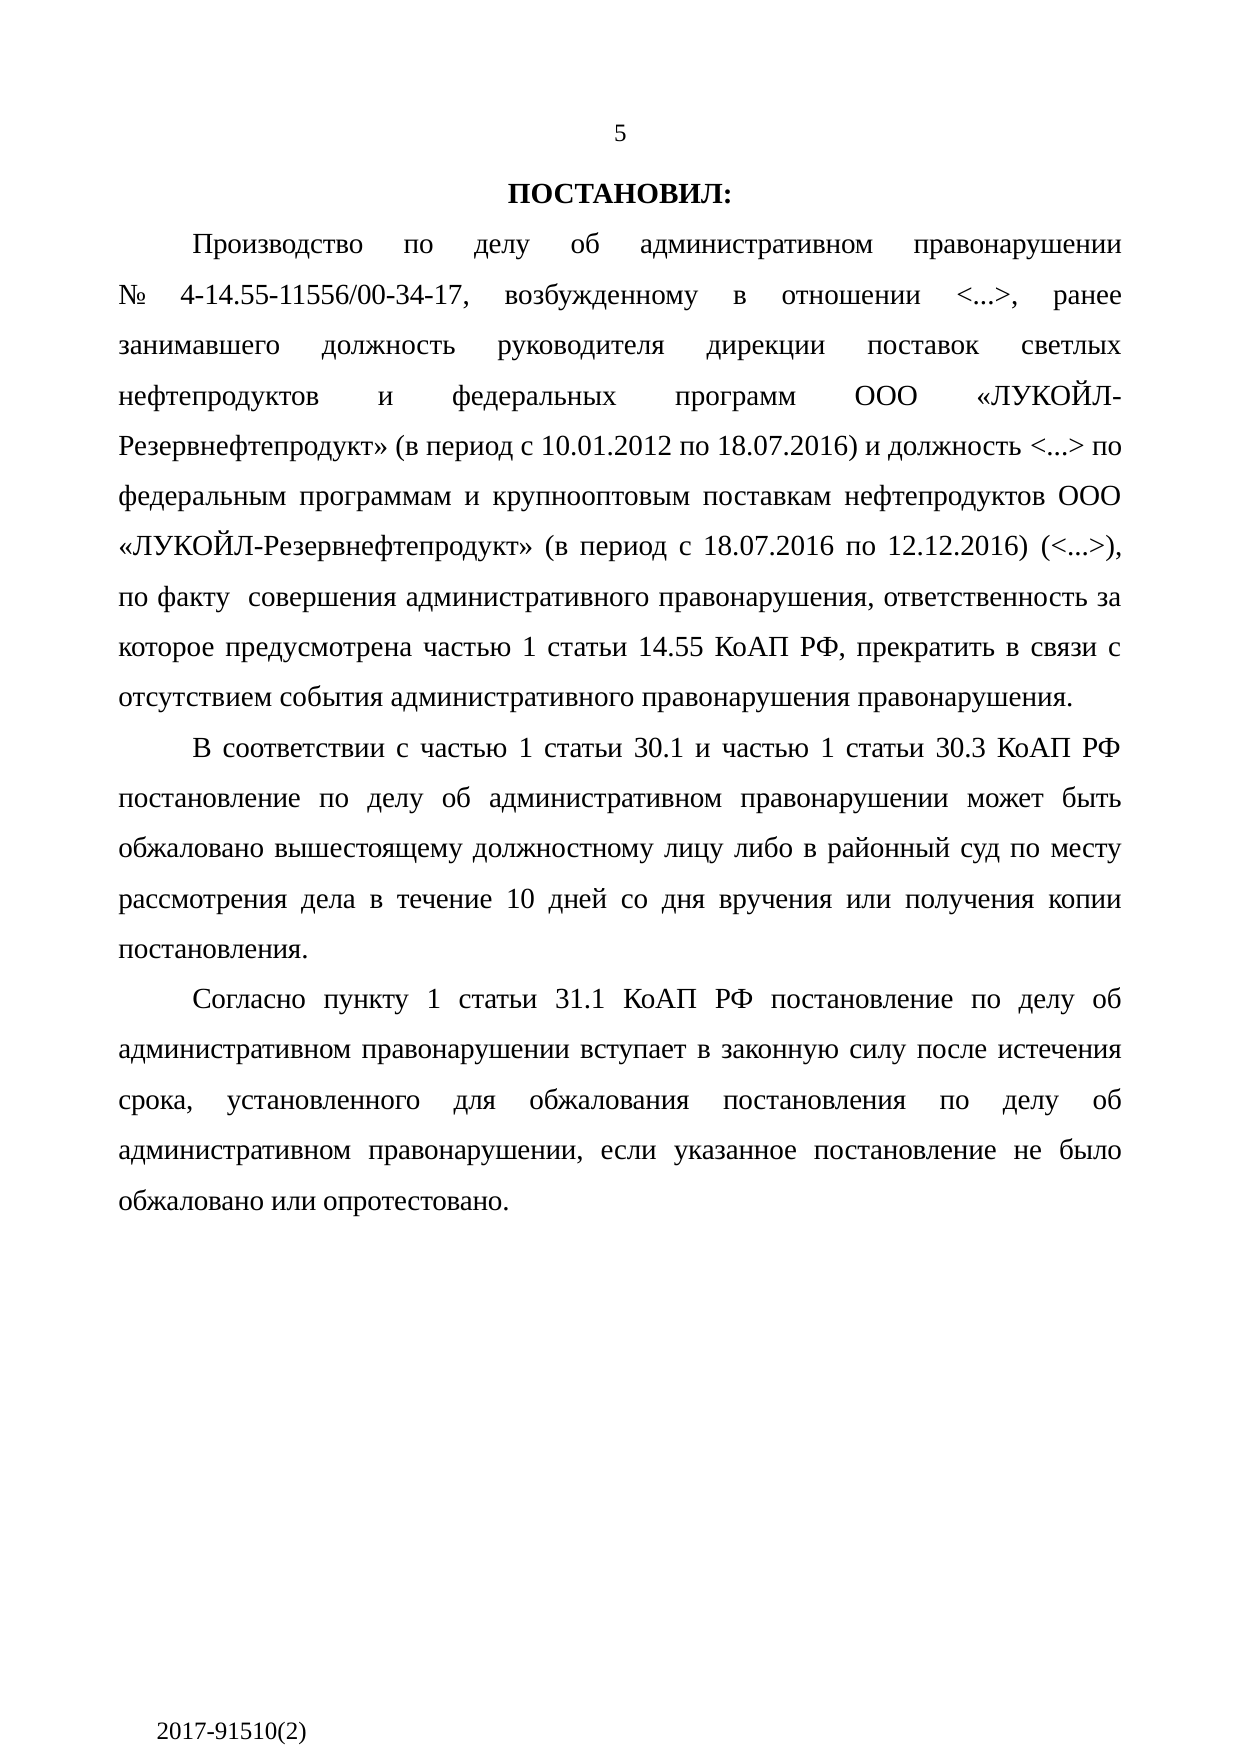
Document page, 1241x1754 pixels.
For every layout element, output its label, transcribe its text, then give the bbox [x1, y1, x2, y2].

text ПОСТАНОВИЛ: [118, 176, 1122, 210]
text В соответствии с частью 1 статьи 30.1 и частью 1 статьи 30.3 КоАП РФ постановление по делу об административном правонарушении может быть обжаловано вышестоящему должностному лицу либо в районный суд по месту рассмотрения дела в течение 10 дней со дня вручения или получения копии постановления. [118, 730, 1122, 964]
text Согласно пункту 1 статьи 31.1 КоАП РФ постановление по делу об административном правонарушении вступает в законную силу после истечения срока, установленного для обжалования постановления по делу об административном правонарушении, если указанное постановление не было обжаловано или опротестовано. [118, 981, 1122, 1216]
text Производство по делу об административном правонарушении № 4-14.55-11556/00-34-17, возбужденному в отношении <...>, ранее занимавшего должность руководителя дирекции поставок светлых нефтепродуктов и федеральных программ ООО «ЛУКОЙЛ-Резервнефтепродукт» (в период с 10.01.2012 по 18.07.2016) и должность <...> по федеральным программам и крупнооптовым поставкам нефтепродуктов ООО «ЛУКОЙЛ-Резервнефтепродукт» (в период с 18.07.2016 по 12.12.2016) (<...>), по факту совершения административного правонарушения, ответственность за которое предусмотрена частью 1 статьи 14.55 КоАП РФ, прекратить в связи с отсутствием события административного правонарушения правонарушения. [118, 227, 1122, 713]
